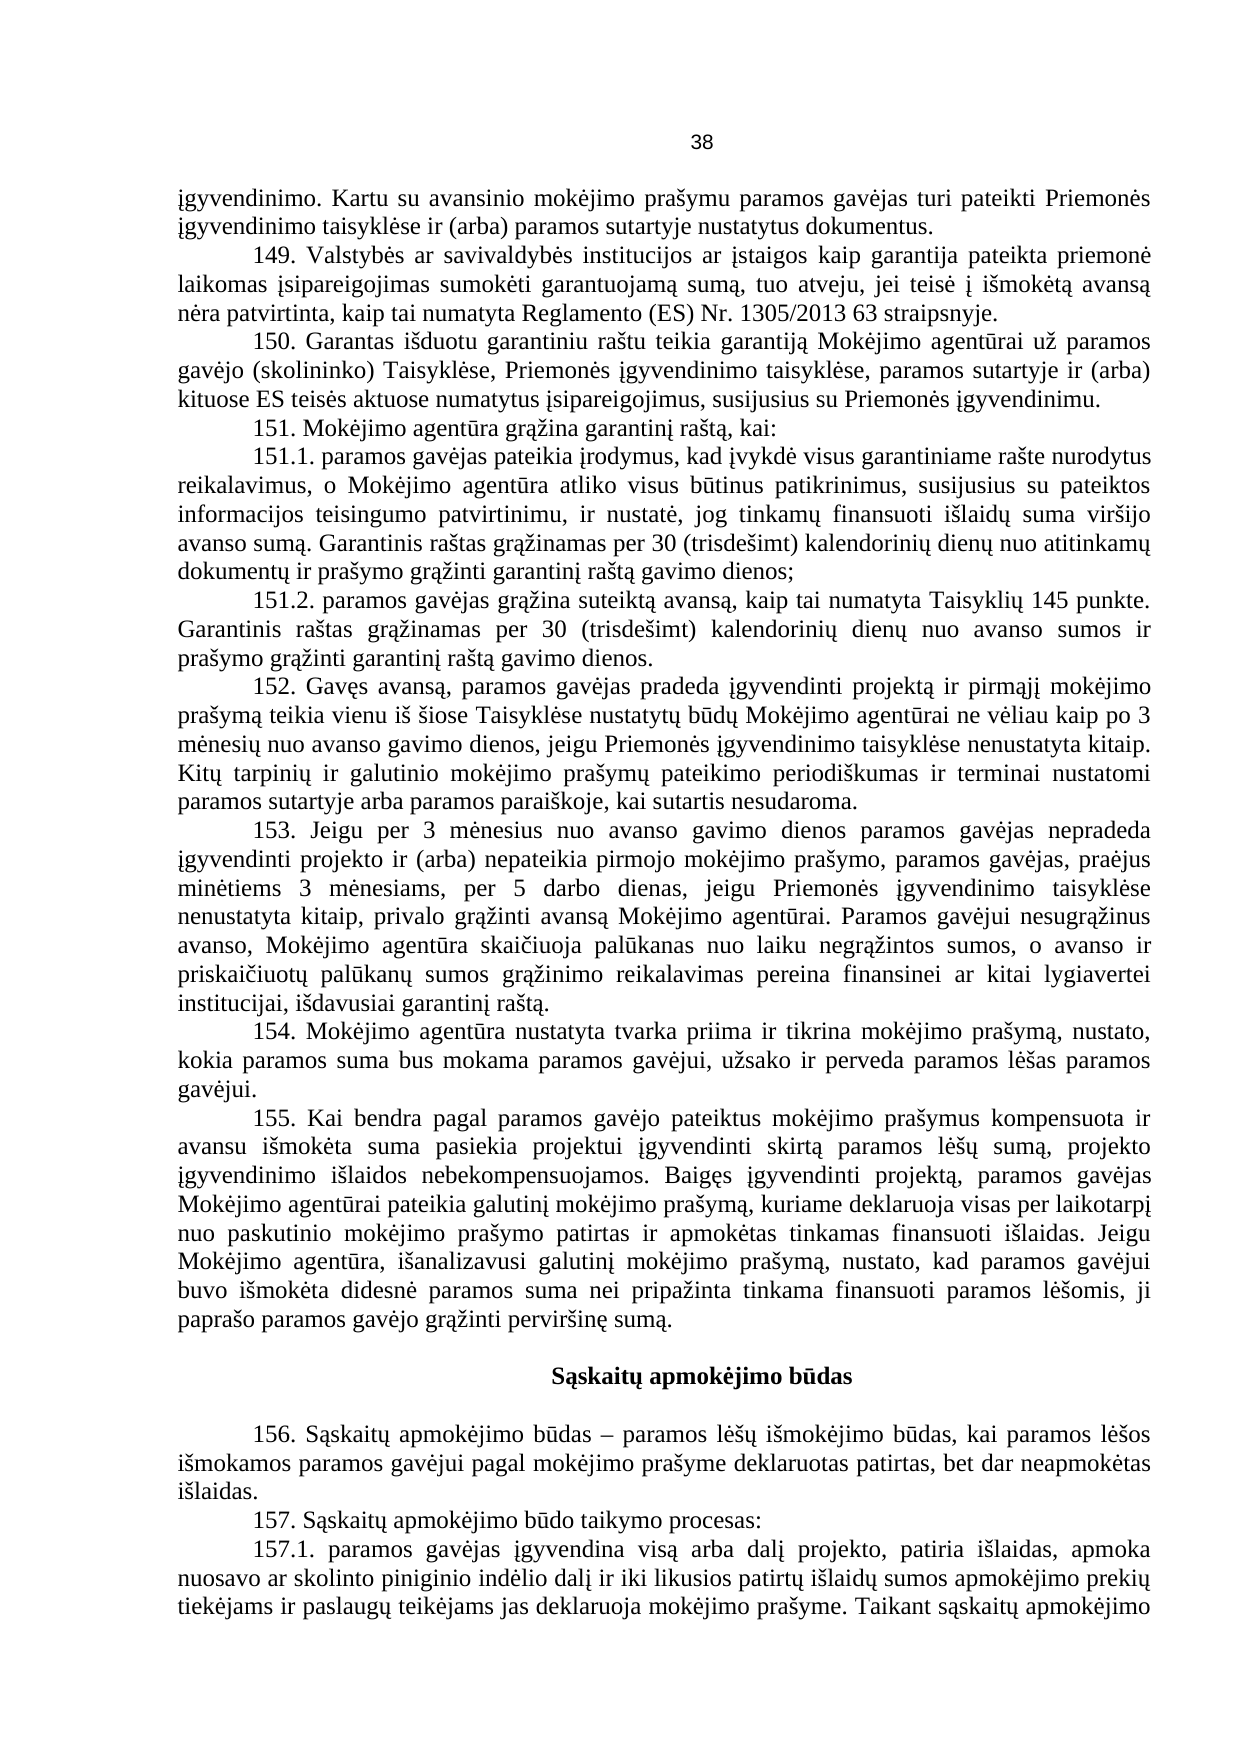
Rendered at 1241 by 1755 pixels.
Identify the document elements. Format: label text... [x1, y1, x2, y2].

text 155. Kai bendra pagal paramos gavėjo pateiktus mokėjimo prašymus kompensuota ir avansu išmokėta suma pasiekia projektui įgyvendinti skirtą paramos lėšų sumą, projekto įgyvendinimo išlaidos nebekompensuojamos. Baigęs įgyvendinti projektą, paramos gavėjas Mokėjimo agentūrai pateikia galutinį mokėjimo prašymą, kuriame deklaruoja visas per laikotarpį nuo paskutinio mokėjimo prašymo patirtas ir apmokėtas tinkamas finansuoti išlaidas. Jeigu Mokėjimo agentūra, išanalizavusi galutinį mokėjimo prašymą, nustato, kad paramos gavėjui buvo išmokėta didesnė paramos suma nei pripažinta tinkama finansuoti paramos lėšomis, ji paprašo paramos gavėjo grąžinti perviršinę sumą. [177, 1103, 1152, 1333]
text 151. Mokėjimo agentūra grąžina garantinį raštą, kai: [177, 413, 1152, 441]
text 153. Jeigu per 3 mėnesius nuo avanso gavimo dienos paramos gavėjas nepradeda įgyvendinti projekto ir (arba) nepateikia pirmojo mokėjimo prašymo, paramos gavėjas, praėjus minėtiems 3 mėnesiams, per 5 darbo dienas, jeigu Priemonės įgyvendinimo taisyklėse nenustatyta kitaip, privalo grąžinti avansą Mokėjimo agentūrai. Paramos gavėjui nesugrąžinus avanso, Mokėjimo agentūra skaičiuoja palūkanas nuo laiku negrąžintos sumos, o avanso ir priskaičiuotų palūkanų sumos grąžinimo reikalavimas pereina finansinei ar kitai lygiavertei institucijai, išdavusiai garantinį raštą. [177, 815, 1152, 1016]
text 152. Gavęs avansą, paramos gavėjas pradeda įgyvendinti projektą ir pirmąjį mokėjimo prašymą teikia vienu iš šiose Taisyklėse nustatytų būdų Mokėjimo agentūrai ne vėliau kaip po 3 mėnesių nuo avanso gavimo dienos, jeigu Priemonės įgyvendinimo taisyklėse nenustatyta kitaip. Kitų tarpinių ir galutinio mokėjimo prašymų pateikimo periodiškumas ir terminai nustatomi paramos sutartyje arba paramos paraiškoje, kai sutartis nesudaroma. [177, 671, 1152, 815]
text 149. Valstybės ar savivaldybės institucijos ar įstaigos kaip garantija pateikta priemonė laikomas įsipareigojimas sumokėti garantuojamą sumą, tuo atveju, jei teisė į išmokėtą avansą nėra patvirtinta, kaip tai numatyta Reglamento (ES) Nr. 1305/2013 63 straipsnyje. [177, 240, 1152, 326]
text 157.1. paramos gavėjas įgyvendina visą arba dalį projekto, patiria išlaidas, apmoka nuosavo ar skolinto piniginio indėlio dalį ir iki likusios patirtų išlaidų sumos apmokėjimo prekių tiekėjams ir paslaugų teikėjams jas deklaruoja mokėjimo prašyme. Taikant sąskaitų apmokėjimo [177, 1534, 1152, 1620]
text Sąskaitų apmokėjimo būdas [177, 1361, 1152, 1390]
text 156. Sąskaitų apmokėjimo būdas – paramos lėšų išmokėjimo būdas, kai paramos lėšos išmokamos paramos gavėjui pagal mokėjimo prašyme deklaruotas patirtas, bet dar neapmokėtas išlaidas. [177, 1419, 1152, 1505]
text 150. Garantas išduotu garantiniu raštu teikia garantiją Mokėjimo agentūrai už paramos gavėjo (skolininko) Taisyklėse, Priemonės įgyvendinimo taisyklėse, paramos sutartyje ir (arba) kituose ES teisės aktuose numatytus įsipareigojimus, susijusius su Priemonės įgyvendinimu. [177, 326, 1152, 413]
text įgyvendinimo. Kartu su avansinio mokėjimo prašymu paramos gavėjas turi pateikti Priemonės įgyvendinimo taisyklėse ir (arba) paramos sutartyje nustatytus dokumentus. [177, 183, 1152, 240]
text 157. Sąskaitų apmokėjimo būdo taikymo procesas: [177, 1505, 1152, 1534]
text 154. Mokėjimo agentūra nustatyta tvarka priima ir tikrina mokėjimo prašymą, nustato, kokia paramos suma bus mokama paramos gavėjui, užsako ir perveda paramos lėšas paramos gavėjui. [177, 1016, 1152, 1103]
text 151.1. paramos gavėjas pateikia įrodymus, kad įvykdė visus garantiniame rašte nurodytus reikalavimus, o Mokėjimo agentūra atliko visus būtinus patikrinimus, susijusius su pateiktos informacijos teisingumo patvirtinimu, ir nustatė, jog tinkamų finansuoti išlaidų suma viršijo avanso sumą. Garantinis raštas grąžinamas per 30 (trisdešimt) kalendorinių dienų nuo atitinkamų dokumentų ir prašymo grąžinti garantinį raštą gavimo dienos; [177, 441, 1152, 585]
text 151.2. paramos gavėjas grąžina suteiktą avansą, kaip tai numatyta Taisyklių 145 punkte. Garantinis raštas grąžinamas per 30 (trisdešimt) kalendorinių dienų nuo avanso sumos ir prašymo grąžinti garantinį raštą gavimo dienos. [177, 585, 1152, 671]
